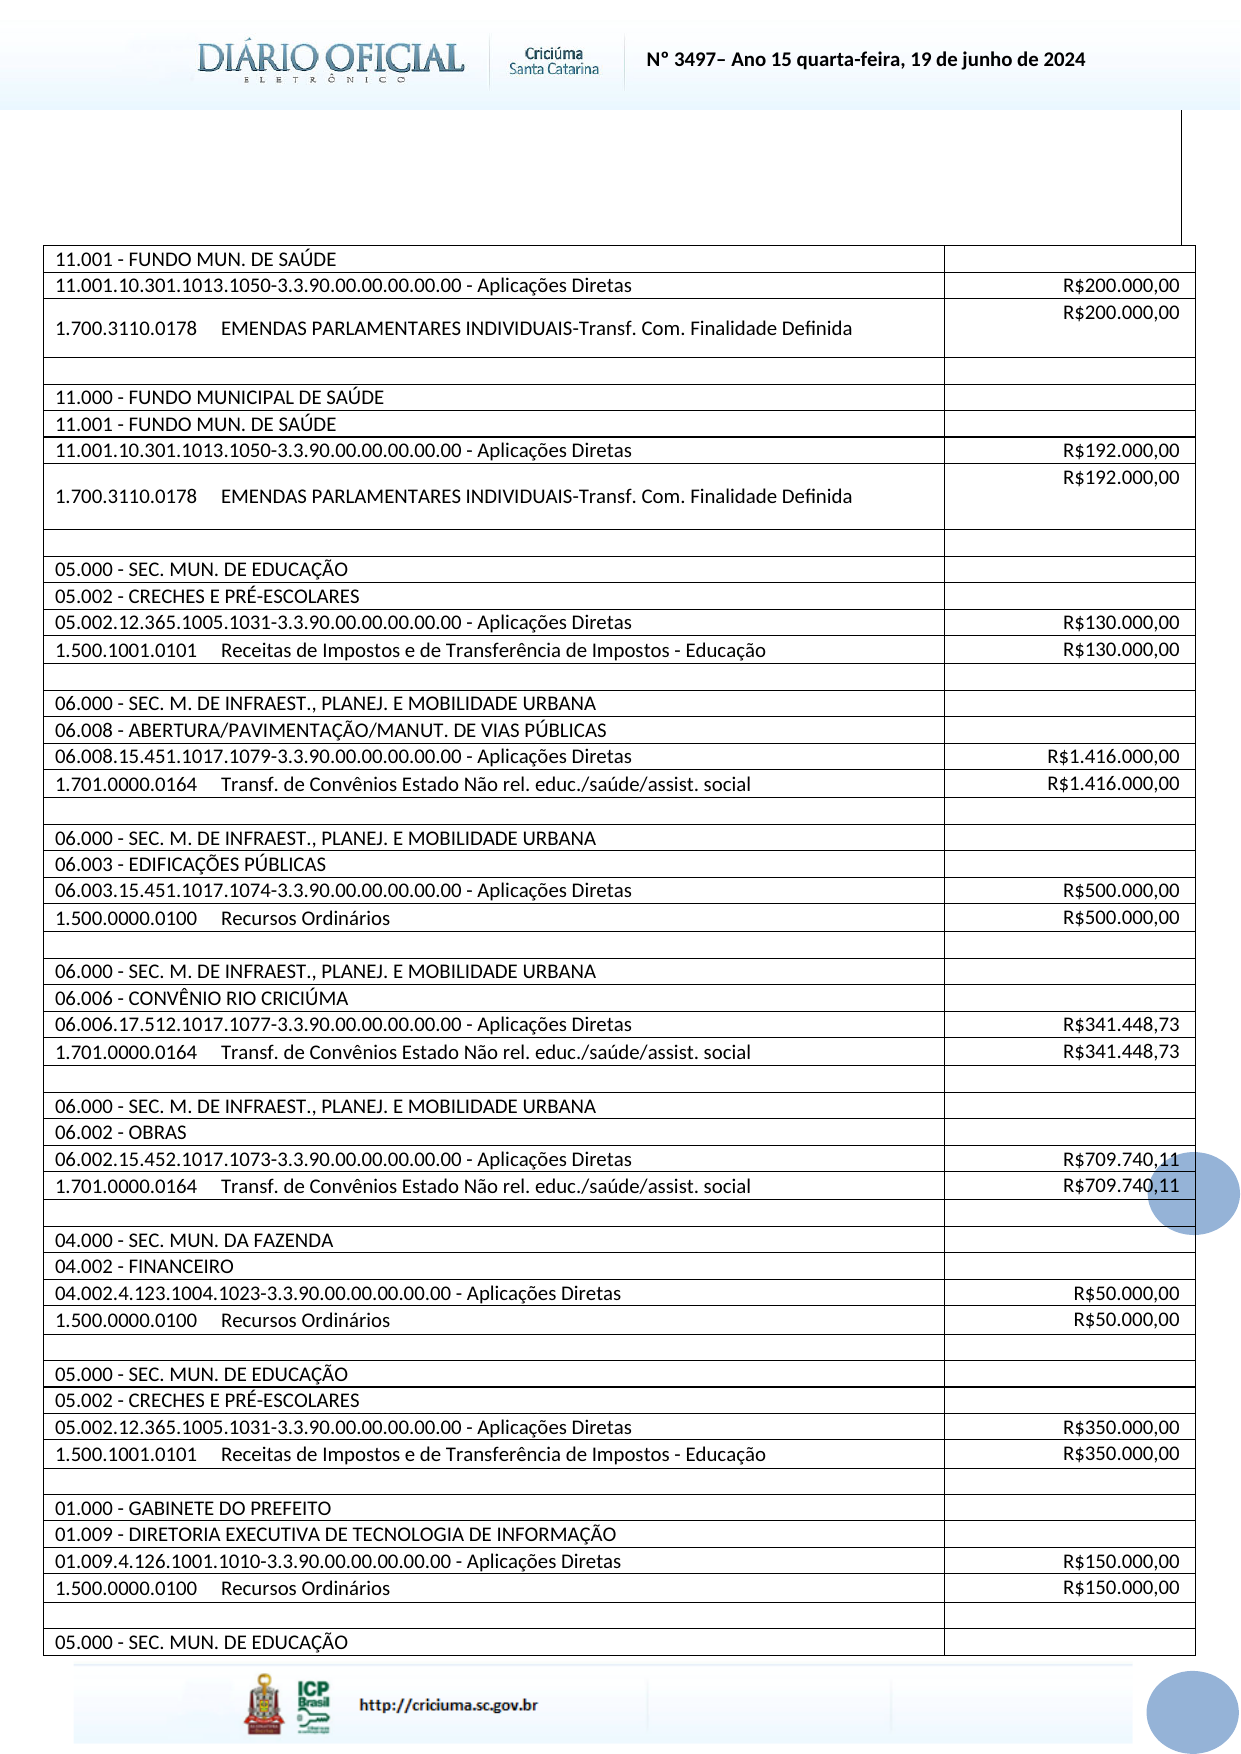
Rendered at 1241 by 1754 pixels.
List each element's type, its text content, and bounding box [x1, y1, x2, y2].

table_header EMENDAS PARLAMENTARES INDIVIDUAIS-Transf. Com. Finalidade Definida [221, 299, 888, 357]
table_cell 06.002.15.452.1017.1073-3.3.90.00.00.00.00.00 - Aplicações Diretas [44, 1146, 944, 1171]
table_cell [945, 411, 1195, 436]
table_cell [945, 1253, 1195, 1279]
table_cell [888, 1306, 944, 1333]
table_cell [44, 904, 55, 931]
table_cell [945, 583, 1195, 608]
table_cell [945, 1335, 1195, 1360]
table_cell R$350.000,00 [945, 1440, 1195, 1467]
table_cell 04.000 - SEC. MUN. DA FAZENDA [44, 1227, 944, 1252]
table_cell R$709.740,11 [945, 1146, 1195, 1171]
table_header 1.500.0000.0100 [55, 1306, 221, 1333]
table_cell [888, 636, 944, 663]
table_header 1.500.1001.0101 [55, 636, 221, 663]
table_header Recursos Ordinários [221, 1574, 888, 1601]
table_cell R$500.000,00 [945, 904, 1195, 931]
table_cell [888, 464, 944, 529]
table_cell 05.002.12.365.1005.1031-3.3.90.00.00.00.00.00 - Aplicações Diretas [44, 610, 944, 635]
table_cell R$130.000,00 [945, 636, 1195, 663]
table_cell 06.008 - ABERTURA/PAVIMENTAÇÃO/MANUT. DE VIAS PÚBLICAS [44, 717, 944, 742]
table_cell [945, 985, 1195, 1011]
table_cell [44, 1038, 55, 1065]
table_cell 06.002 - OBRAS [44, 1119, 944, 1145]
table_cell [44, 299, 55, 357]
table_cell [945, 664, 1195, 689]
table_header 1.701.0000.0164 [55, 1038, 221, 1065]
table_cell 04.002.4.123.1004.1023-3.3.90.00.00.00.00.00 - Aplicações Diretas [44, 1280, 944, 1305]
table_cell [945, 1469, 1195, 1494]
table_cell 06.000 - SEC. M. DE INFRAEST., PLANEJ. E MOBILIDADE URBANA [44, 691, 944, 716]
table_header 1.700.3110.0178 [55, 464, 221, 529]
table_cell [945, 1629, 1195, 1654]
table_cell R$350.000,00 [945, 1414, 1195, 1439]
table_header Recursos Ordinários [221, 904, 888, 931]
table_cell [945, 717, 1195, 742]
table_header 1.701.0000.0164 [55, 770, 221, 797]
table_cell R$192.000,00 [945, 464, 1195, 529]
table_header 1.500.0000.0100 [55, 904, 221, 931]
table_header Receitas de Impostos e de Transferência de Impostos - Educação [221, 1440, 888, 1467]
table_header EMENDAS PARLAMENTARES INDIVIDUAIS-Transf. Com. Finalidade Definida [221, 464, 888, 529]
table_cell R$200.000,00 [945, 299, 1195, 357]
table_cell [945, 691, 1195, 716]
table_cell [44, 358, 944, 383]
table_cell 06.006.17.512.1017.1077-3.3.90.00.00.00.00.00 - Aplicações Diretas [44, 1012, 944, 1037]
table_cell 06.003 - EDIFICAÇÕES PÚBLICAS [44, 851, 944, 877]
table_cell R$341.448,73 [945, 1012, 1195, 1037]
table_cell [945, 825, 1195, 850]
table_cell [945, 1603, 1195, 1628]
table_cell 01.009.4.126.1001.1010-3.3.90.00.00.00.00.00 - Aplicações Diretas [44, 1548, 944, 1573]
table_cell R$341.448,73 [945, 1038, 1195, 1065]
table_cell [945, 1119, 1195, 1145]
table_cell [44, 1172, 55, 1199]
table_cell [888, 1440, 944, 1467]
table_cell [945, 530, 1195, 556]
table_cell [945, 1495, 1195, 1520]
table_cell [44, 1306, 55, 1333]
table_cell [44, 770, 55, 797]
table_cell 06.006 - CONVÊNIO RIO CRICIÚMA [44, 985, 944, 1011]
table_cell 11.001.10.301.1013.1050-3.3.90.00.00.00.00.00 - Aplicações Diretas [44, 273, 944, 298]
table_cell [945, 1361, 1195, 1386]
table_cell [44, 932, 944, 958]
table_cell 04.002 - FINANCEIRO [44, 1253, 944, 1279]
table_cell [888, 299, 944, 357]
table_cell R$500.000,00 [945, 878, 1195, 903]
table_cell 06.003.15.451.1017.1074-3.3.90.00.00.00.00.00 - Aplicações Diretas [44, 878, 944, 903]
table_cell [945, 851, 1195, 877]
table_cell 11.001.10.301.1013.1050-3.3.90.00.00.00.00.00 - Aplicações Diretas [44, 438, 944, 463]
table_cell [44, 636, 55, 663]
table_cell 06.000 - SEC. M. DE INFRAEST., PLANEJ. E MOBILIDADE URBANA [44, 825, 944, 850]
table_cell R$150.000,00 [945, 1574, 1195, 1602]
table_cell [44, 1574, 944, 1602]
table_header 1.701.0000.0164 [55, 1172, 221, 1199]
table_cell 11.000 - FUNDO MUNICIPAL DE SAÚDE [44, 385, 944, 410]
table_cell [945, 1200, 1163, 1226]
table_cell [44, 1066, 944, 1092]
table_cell 11.001 - FUNDO MUN. DE SAÚDE [44, 411, 944, 436]
table_cell [44, 1469, 944, 1494]
table_cell [945, 358, 1195, 383]
table_cell 01.009 - DIRETORIA EXECUTIVA DE TECNOLOGIA DE INFORMAÇÃO [44, 1521, 944, 1547]
table_cell R$150.000,00 [945, 1548, 1195, 1573]
table_cell [888, 904, 944, 931]
table_cell R$130.000,00 [945, 610, 1195, 635]
table_cell [945, 385, 1195, 410]
table_cell 01.000 - GABINETE DO PREFEITO [44, 1495, 944, 1520]
table_cell [945, 798, 1195, 824]
table_cell [945, 1227, 1195, 1252]
table_cell 06.000 - SEC. M. DE INFRAEST., PLANEJ. E MOBILIDADE URBANA [44, 959, 944, 984]
table_header 1.700.3110.0178 [55, 299, 221, 357]
table_cell [44, 1603, 944, 1628]
table_cell 11.001 - FUNDO MUN. DE SAÚDE [44, 246, 944, 272]
table_header 1.500.1001.0101 [55, 1440, 221, 1467]
table_cell [44, 530, 944, 556]
table_cell [44, 1440, 55, 1467]
table_cell R$1.416.000,00 [945, 770, 1195, 797]
table_cell [945, 557, 1195, 582]
table_cell 05.000 - SEC. MUN. DE EDUCAÇÃO [44, 1629, 944, 1654]
table_cell [945, 1388, 1195, 1413]
table_cell [945, 932, 1195, 958]
table_cell [945, 1093, 1195, 1118]
table_header Receitas de Impostos e de Transferência de Impostos - Educação [221, 636, 888, 663]
table_cell [44, 464, 55, 529]
table_cell R$50.000,00 [945, 1280, 1195, 1305]
table_cell 05.002 - CRECHES E PRÉ-ESCOLARES [44, 1388, 944, 1413]
table_header Transf. de Convênios Estado Não rel. educ./saúde/assist. social [221, 1172, 888, 1199]
table_cell [44, 1335, 944, 1360]
table_header 1.500.0000.0100 [55, 1574, 221, 1601]
table_cell 06.008.15.451.1017.1079-3.3.90.00.00.00.00.00 - Aplicações Diretas [44, 744, 944, 769]
table_cell 05.002.12.365.1005.1031-3.3.90.00.00.00.00.00 - Aplicações Diretas [44, 1414, 944, 1439]
table_cell R$50.000,00 [945, 1306, 1195, 1333]
table_cell [945, 1521, 1195, 1547]
table_cell [44, 1200, 944, 1226]
table_cell [888, 1172, 944, 1199]
table_cell [888, 1038, 944, 1065]
table_cell [945, 246, 1195, 272]
table_cell 05.000 - SEC. MUN. DE EDUCAÇÃO [44, 1361, 944, 1386]
table_cell R$200.000,00 [945, 273, 1195, 298]
table_cell 05.000 - SEC. MUN. DE EDUCAÇÃO [44, 557, 944, 582]
table_cell [44, 798, 944, 824]
table_cell 05.002 - CRECHES E PRÉ-ESCOLARES [44, 583, 944, 608]
table_header Transf. de Convênios Estado Não rel. educ./saúde/assist. social [221, 1038, 888, 1065]
table_cell [945, 1066, 1195, 1092]
table_header Recursos Ordinários [221, 1306, 888, 1333]
table_cell [945, 959, 1195, 984]
table_cell 06.000 - SEC. M. DE INFRAEST., PLANEJ. E MOBILIDADE URBANA [44, 1093, 944, 1118]
table_cell R$709.740,11 [945, 1172, 1153, 1199]
table_cell [888, 770, 944, 797]
table_header Transf. de Convênios Estado Não rel. educ./saúde/assist. social [221, 770, 888, 797]
table_cell R$192.000,00 [945, 438, 1195, 463]
table_cell [44, 664, 944, 689]
table_cell R$1.416.000,00 [945, 744, 1195, 769]
